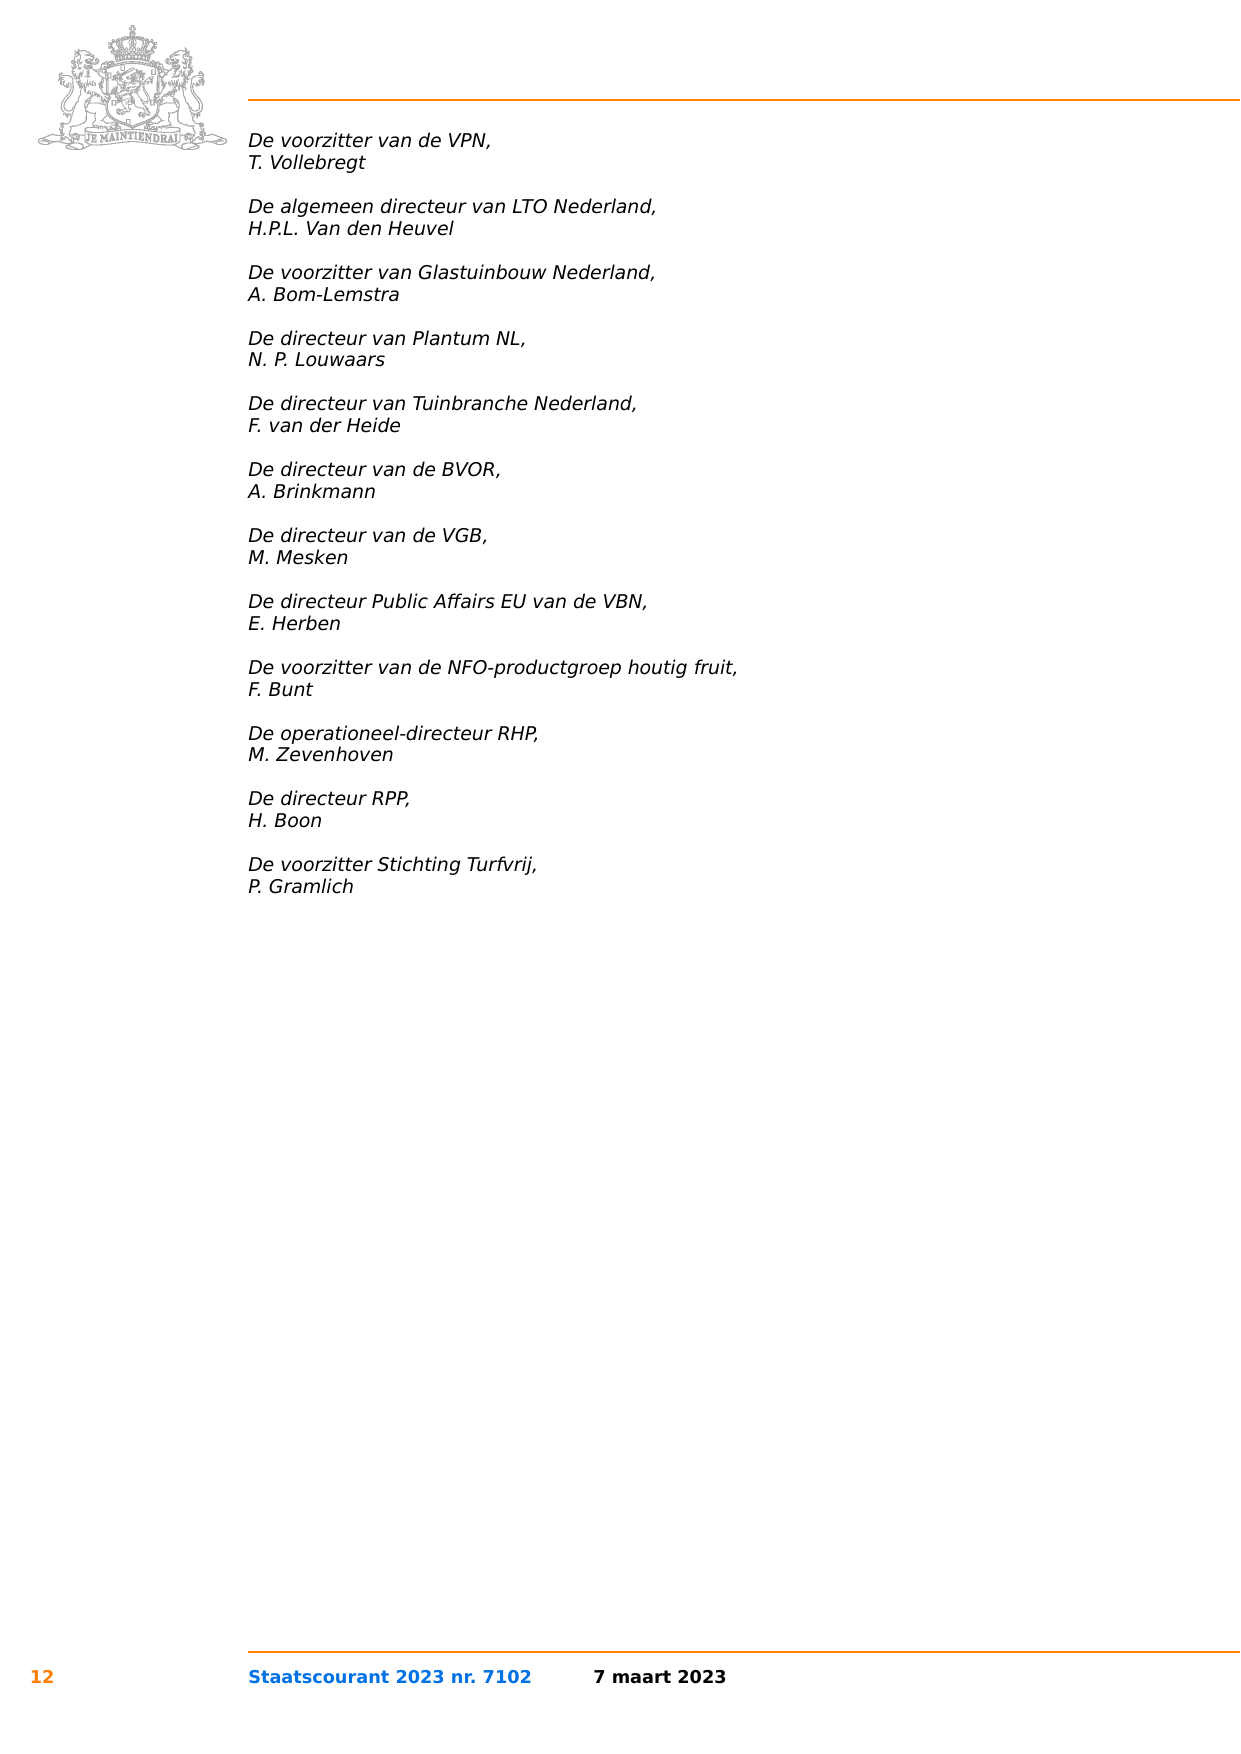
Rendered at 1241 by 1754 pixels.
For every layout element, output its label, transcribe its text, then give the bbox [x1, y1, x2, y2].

text De voorzitter van de NFO-productgroep houtig fruit, F. Bunt [248, 657, 1163, 701]
text De voorzitter van de VPN, T. Vollebregt [248, 130, 1163, 174]
text De directeur van Tuinbranche Nederland, F. van der Heide [248, 393, 1163, 437]
text De directeur van de BVOR, A. Brinkmann [248, 459, 1163, 503]
text De directeur RPP, H. Boon [248, 788, 1163, 832]
text De voorzitter van Glastuinbouw Nederland, A. Bom-Lemstra [248, 262, 1163, 306]
text De algemeen directeur van LTO Nederland, H.P.L. Van den Heuvel [248, 196, 1163, 240]
text De voorzitter Stichting Turfvrij, P. Gramlich [248, 854, 1163, 898]
text De directeur Public Affairs EU van de VBN, E. Herben [248, 591, 1163, 635]
text De directeur van Plantum NL, N. P. Louwaars [248, 327, 1163, 371]
text De directeur van de VGB, M. Mesken [248, 525, 1163, 569]
text De operationeel-directeur RHP, M. Zevenhoven [248, 722, 1163, 766]
picture [38, 25, 227, 150]
